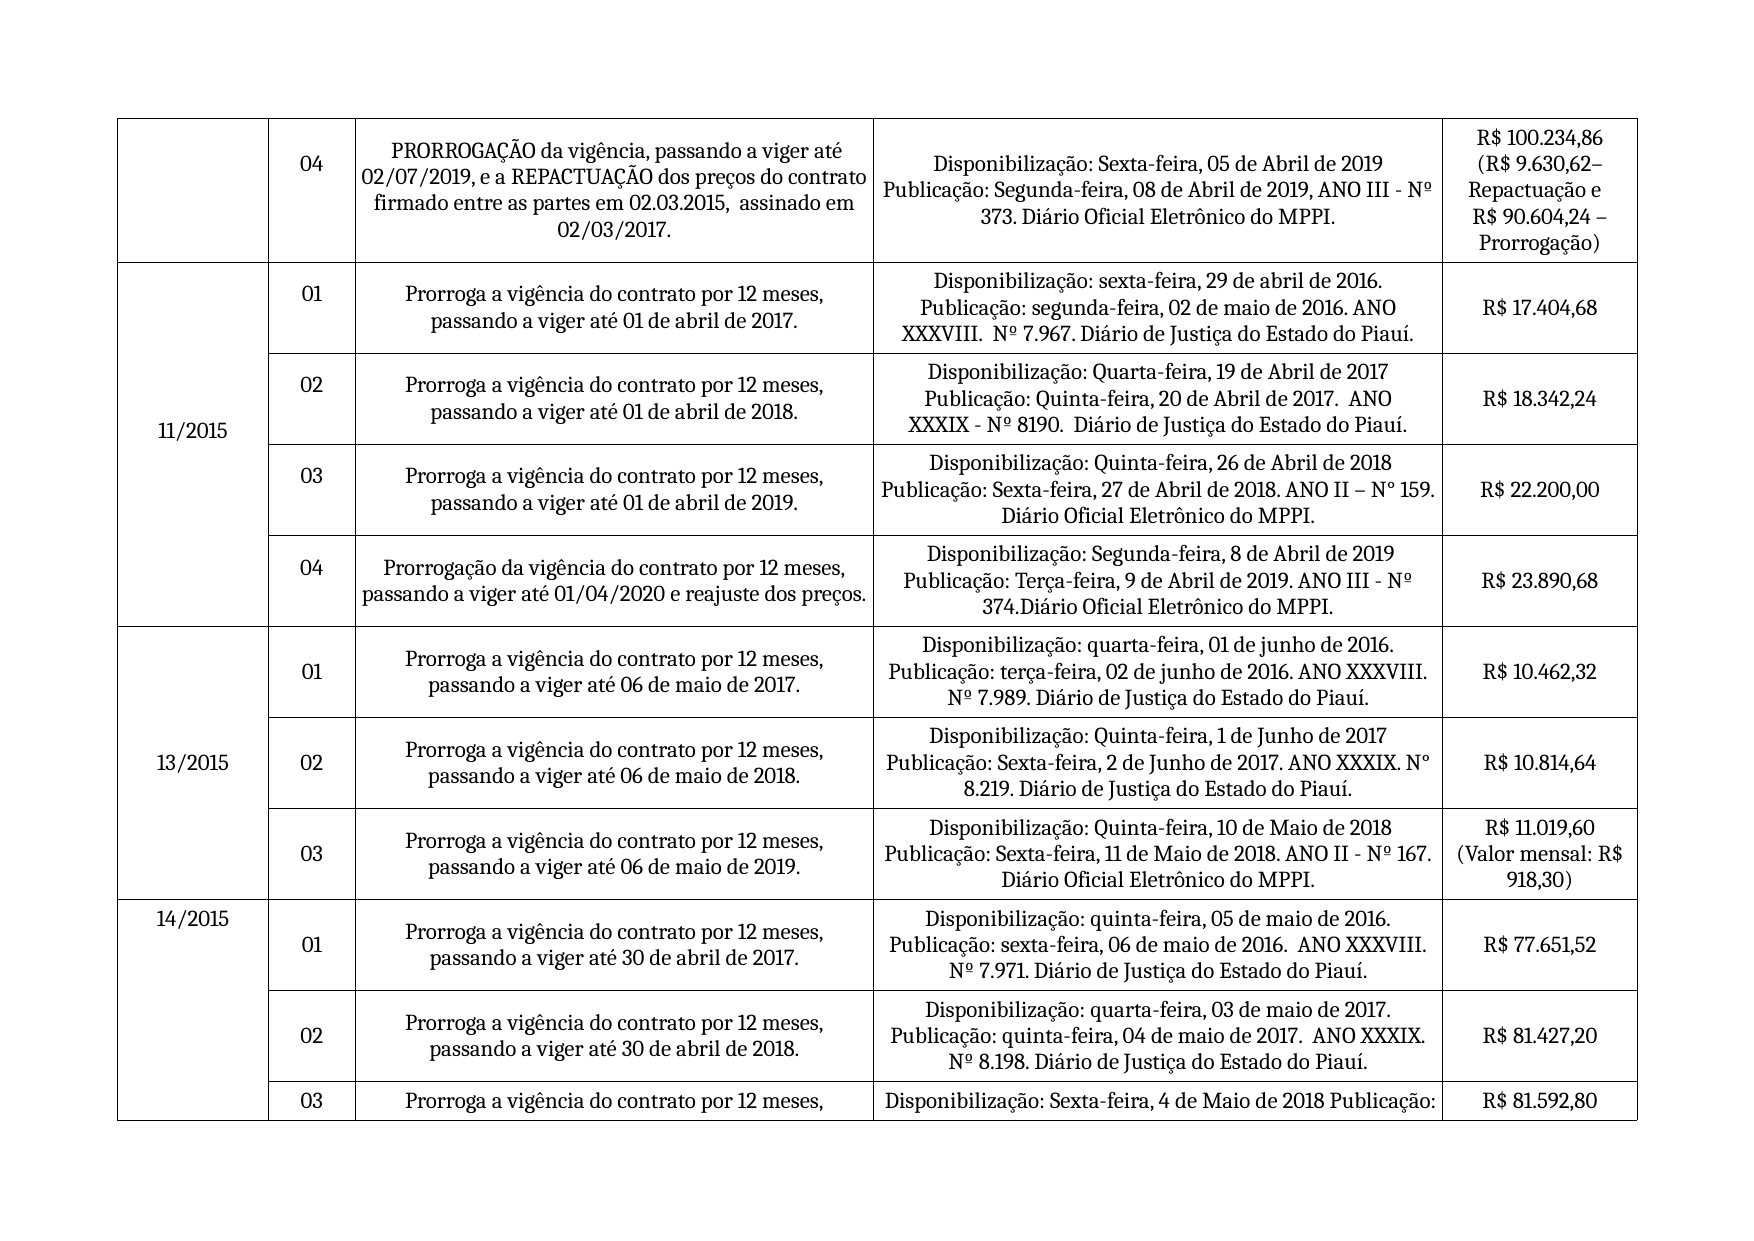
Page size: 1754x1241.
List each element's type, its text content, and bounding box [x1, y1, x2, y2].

table_cell R$ 10.462,32 [1443, 627, 1637, 717]
table_cell Prorroga a vigência do contrato por 12 meses, passando a viger até 01 de abril de 2017. [356, 263, 873, 353]
table_cell Disponibilização: Quarta-feira, 19 de Abril de 2017 Publicação: Quinta-feira, 20 de Abril de 2017. ANO XXXIX - Nº 8190. Diário de Justiça do Estado do Piauí. [874, 354, 1442, 444]
table_cell R$ 11.019,60 (Valor mensal: R$ 918,30) [1443, 809, 1637, 899]
table_cell Disponibilização: Sexta-feira, 05 de Abril de 2019 Publicação: Segunda-feira, 08 de Abril de 2019, ANO III - Nº 373. Diário Oficial Eletrônico do MPPI. [874, 119, 1442, 262]
table_cell R$ 17.404,68 [1443, 263, 1637, 353]
table_cell R$ 100.234,86 (R$ 9.630,62– Repactuação e R$ 90.604,24 – Prorrogação) [1443, 119, 1637, 262]
table_cell 04 [269, 536, 355, 626]
table_cell 03 [269, 1082, 355, 1119]
table_cell Prorrogação da vigência do contrato por 12 meses, passando a viger até 01/04/2020 e reajuste dos preços. [356, 536, 873, 626]
table_cell Disponibilização: sexta-feira, 29 de abril de 2016. Publicação: segunda-feira, 02 de maio de 2016. ANO XXXVIII. Nº 7.967. Diário de Justiça do Estado do Piauí. [874, 263, 1442, 353]
table_cell Disponibilização: Segunda-feira, 8 de Abril de 2019 Publicação: Terça-feira, 9 de Abril de 2019. ANO III - Nº 374.Diário Oficial Eletrônico do MPPI. [874, 536, 1442, 626]
table_cell 01 [269, 627, 355, 717]
table_cell 11/2015 [118, 263, 268, 626]
table_cell R$ 22.200,00 [1443, 445, 1637, 535]
table_cell Prorroga a vigência do contrato por 12 meses, passando a viger até 06 de maio de 2019. [356, 809, 873, 899]
table_cell Prorroga a vigência do contrato por 12 meses, [356, 1082, 873, 1119]
table_cell R$ 10.814,64 [1443, 718, 1637, 808]
table_cell 03 [269, 809, 355, 899]
table_cell 02 [269, 718, 355, 808]
table_cell Disponibilização: quarta-feira, 03 de maio de 2017. Publicação: quinta-feira, 04 de maio de 2017. ANO XXXIX. Nº 8.198. Diário de Justiça do Estado do Piauí. [874, 991, 1442, 1081]
table_cell Disponibilização: Quinta-feira, 10 de Maio de 2018 Publicação: Sexta-feira, 11 de Maio de 2018. ANO II - Nº 167. Diário Oficial Eletrônico do MPPI. [874, 809, 1442, 899]
table_cell 02 [269, 354, 355, 444]
table_cell Prorroga a vigência do contrato por 12 meses, passando a viger até 06 de maio de 2018. [356, 718, 873, 808]
table_cell R$ 77.651,52 [1443, 900, 1637, 990]
table_cell 01 [269, 263, 355, 353]
table_cell PRORROGAÇÃO da vigência, passando a viger até 02/07/2019, e a REPACTUAÇÃO dos preços do contrato firmado entre as partes em 02.03.2015, assinado em 02/03/2017. [356, 119, 873, 262]
table_cell Disponibilização: Quinta-feira, 1 de Junho de 2017 Publicação: Sexta-feira, 2 de Junho de 2017. ANO XXXIX. N° 8.219. Diário de Justiça do Estado do Piauí. [874, 718, 1442, 808]
table_cell 14/2015 [118, 900, 268, 1119]
table_cell Prorroga a vigência do contrato por 12 meses, passando a viger até 30 de abril de 2017. [356, 900, 873, 990]
table_cell Prorroga a vigência do contrato por 12 meses, passando a viger até 30 de abril de 2018. [356, 991, 873, 1081]
table_cell Disponibilização: quinta-feira, 05 de maio de 2016. Publicação: sexta-feira, 06 de maio de 2016. ANO XXXVIII. Nº 7.971. Diário de Justiça do Estado do Piauí. [874, 900, 1442, 990]
table_cell 13/2015 [118, 627, 268, 899]
table_cell R$ 81.427,20 [1443, 991, 1637, 1081]
table_cell R$ 23.890,68 [1443, 536, 1637, 626]
table_cell Disponibilização: quarta-feira, 01 de junho de 2016. Publicação: terça-feira, 02 de junho de 2016. ANO XXXVIII. Nº 7.989. Diário de Justiça do Estado do Piauí. [874, 627, 1442, 717]
table_cell [118, 119, 268, 262]
table_cell 03 [269, 445, 355, 535]
table_cell Disponibilização: Sexta-feira, 4 de Maio de 2018 Publicação: [874, 1082, 1442, 1119]
table_cell 01 [269, 900, 355, 990]
table_cell 02 [269, 991, 355, 1081]
table_cell R$ 18.342,24 [1443, 354, 1637, 444]
table_cell Prorroga a vigência do contrato por 12 meses, passando a viger até 01 de abril de 2018. [356, 354, 873, 444]
table_cell Prorroga a vigência do contrato por 12 meses, passando a viger até 06 de maio de 2017. [356, 627, 873, 717]
table_cell R$ 81.592,80 [1443, 1082, 1637, 1119]
table_cell Prorroga a vigência do contrato por 12 meses, passando a viger até 01 de abril de 2019. [356, 445, 873, 535]
table_cell Disponibilização: Quinta-feira, 26 de Abril de 2018 Publicação: Sexta-feira, 27 de Abril de 2018. ANO II – N° 159. Diário Oficial Eletrônico do MPPI. [874, 445, 1442, 535]
table_cell 04 [269, 119, 355, 262]
